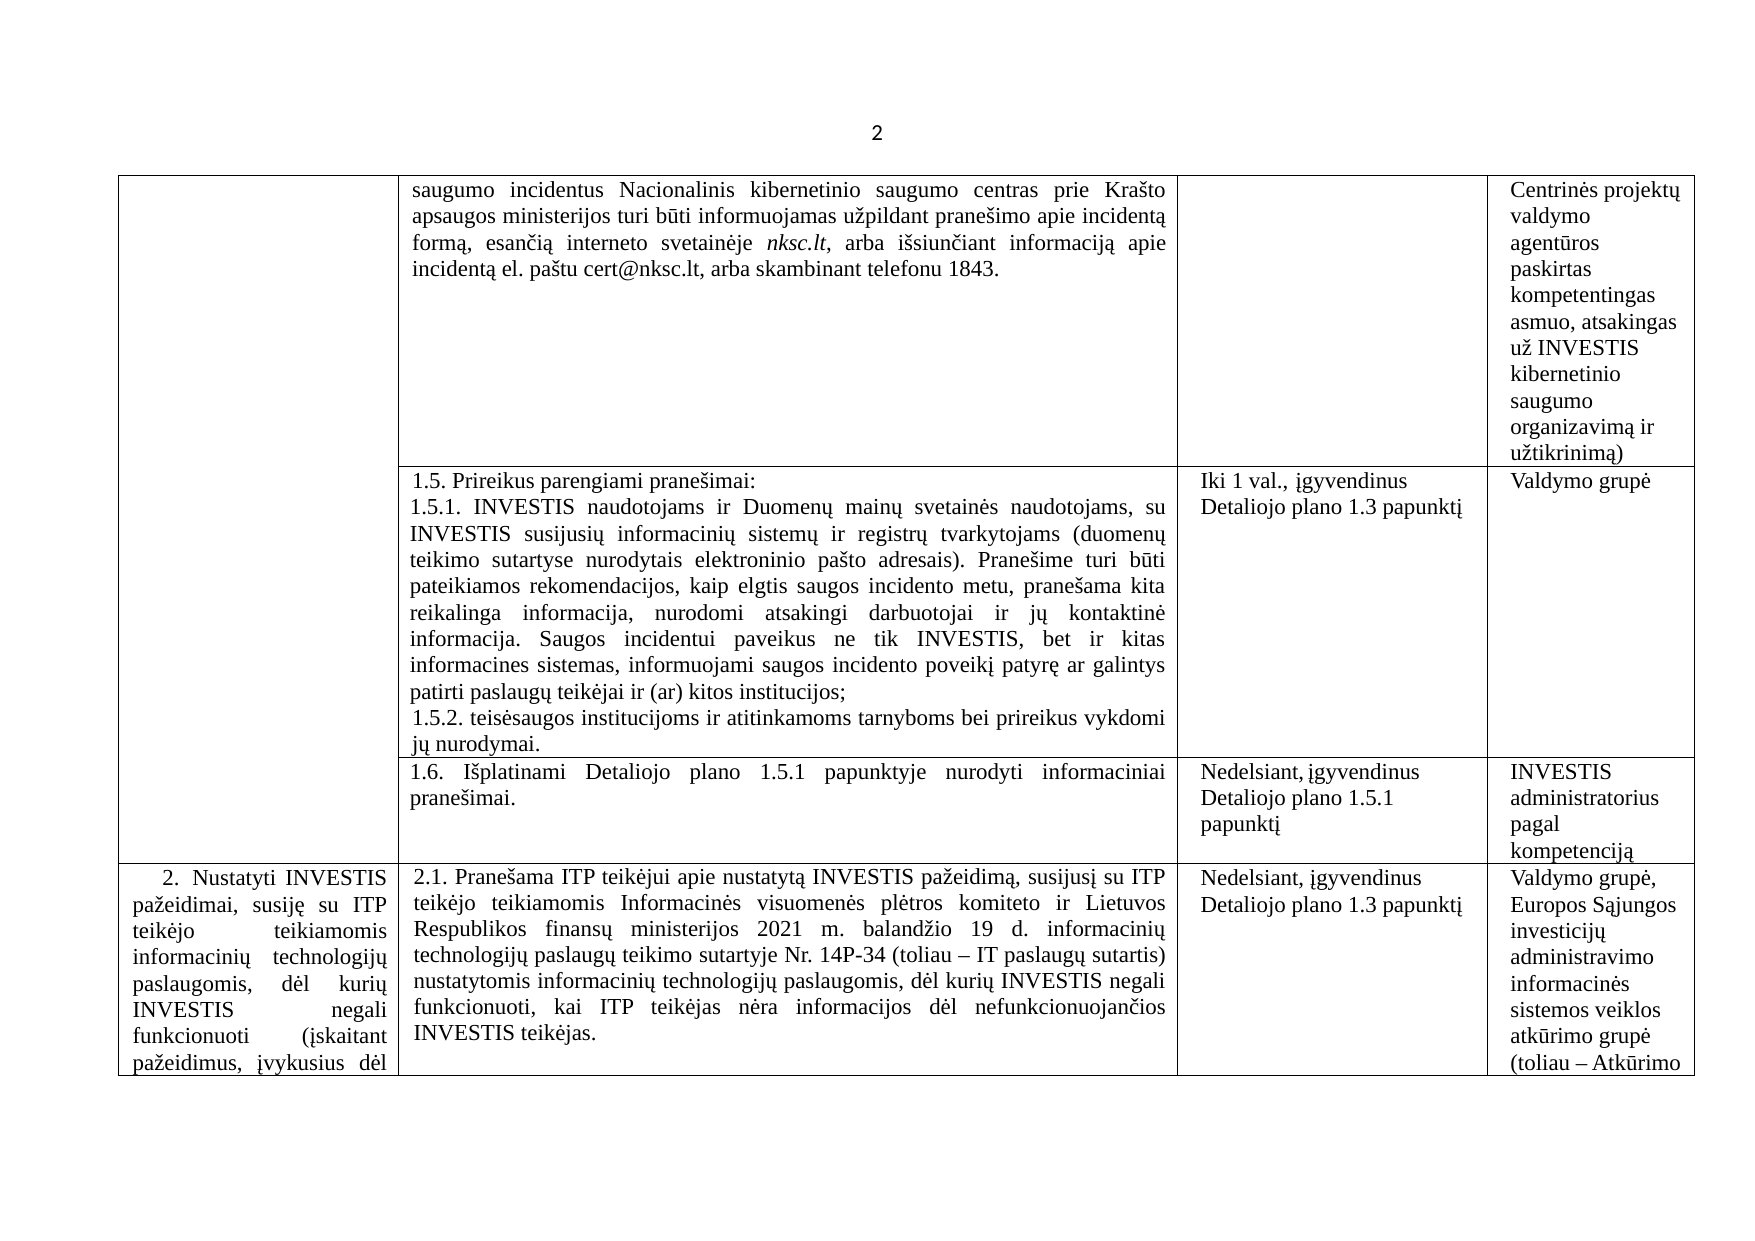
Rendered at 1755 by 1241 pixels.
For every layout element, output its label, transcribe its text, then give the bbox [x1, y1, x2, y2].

table_cell 1.6. Išplatinami Detaliojo plano 1.5.1 papunktyje nurodyti informaciniai pranešimai. [399, 758, 1177, 863]
table_cell Centrinės projektų valdymo agentūros paskirtas kompetentingas asmuo, atsakingas už INVESTIS kibernetinio saugumo organizavimą ir užtikrinimą) [1488, 176, 1694, 466]
table_cell 1.5. Prireikus parengiami pranešimai: 1.5.1. INVESTIS naudotojams ir Duomenų mainų svetainės naudotojams, su INVESTIS susijusių informacinių sistemų ir registrų tvarkytojams (duomenų teikimo sutartyse nurodytais elektroninio pašto adresais). Pranešime turi būti pateikiamos rekomendacijos, kaip elgtis saugos incidento metu, pranešama kita reikalinga informacija, nurodomi atsakingi darbuotojai ir jų kontaktinė informacija. Saugos incidentui paveikus ne tik INVESTIS, bet ir kitas informacines sistemas, informuojami saugos incidento poveikį patyrę ar galintys patirti paslaugų teikėjai ir (ar) kitos institucijos; 1.5.2. teisėsaugos institucijoms ir atitinkamoms tarnyboms bei prireikus vykdomi jų nurodymai. [399, 467, 1177, 757]
table_cell Nedelsiant, įgyvendinus Detaliojo plano 1.3 papunktį [1178, 864, 1487, 1075]
table_cell Valdymo grupė, Europos Sąjungos investicijų administravimo informacinės sistemos veiklos atkūrimo grupė (toliau – Atkūrimo [1488, 864, 1694, 1075]
table_cell saugumo incidentus Nacionalinis kibernetinio saugumo centras prie Krašto apsaugos ministerijos turi būti informuojamas užpildant pranešimo apie incidentą formą, esančią interneto svetainėje nksc.lt, arba išsiunčiant informaciją apie incidentą el. paštu cert@nksc.lt, arba skambinant telefonu 1843. [399, 176, 1177, 466]
table_cell 2.1. Pranešama ITP teikėjui apie nustatytą INVESTIS pažeidimą, susijusį su ITP teikėjo teikiamomis Informacinės visuomenės plėtros komiteto ir Lietuvos Respublikos finansų ministerijos 2021 m. balandžio 19 d. informacinių technologijų paslaugų teikimo sutartyje Nr. 14P-34 (toliau – IT paslaugų sutartis) nustatytomis informacinių technologijų paslaugomis, dėl kurių INVESTIS negali funkcionuoti, kai ITP teikėjas nėra informacijos dėl nefunkcionuojančios INVESTIS teikėjas. [399, 864, 1177, 1075]
table_cell 2. Nustatyti INVESTIS pažeidimai, susiję su ITP teikėjo teikiamomis informacinių technologijų paslaugomis, dėl kurių INVESTIS negali funkcionuoti (įskaitant pažeidimus, įvykusius dėl [119, 864, 398, 1075]
table_cell [119, 176, 398, 863]
table_cell INVESTIS administratorius pagal kompetenciją [1488, 758, 1694, 863]
table_cell [1178, 176, 1487, 466]
table_cell Iki 1 val., įgyvendinus Detaliojo plano 1.3 papunktį [1178, 467, 1487, 757]
table_cell Nedelsiant, įgyvendinus Detaliojo plano 1.5.1 papunktį [1178, 758, 1487, 863]
table_cell Valdymo grupė [1488, 467, 1694, 757]
